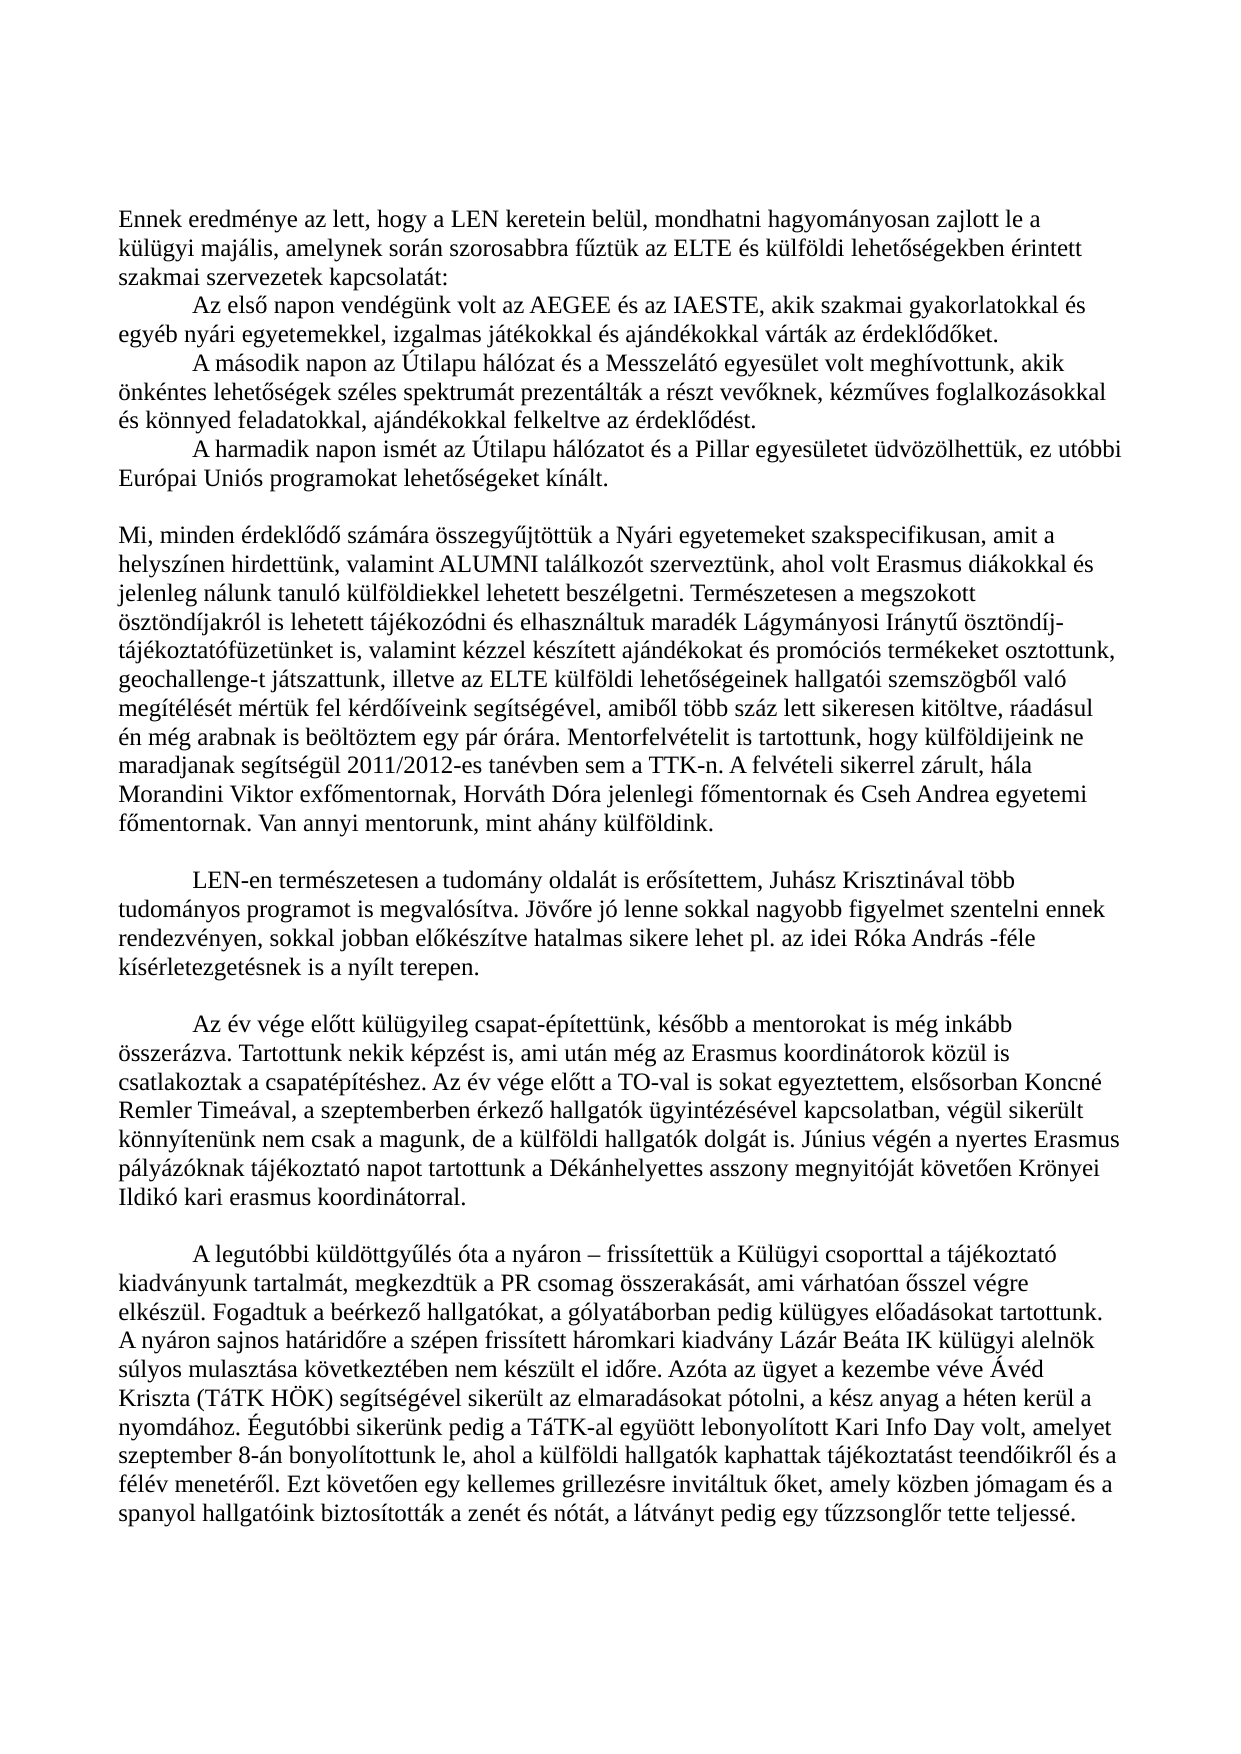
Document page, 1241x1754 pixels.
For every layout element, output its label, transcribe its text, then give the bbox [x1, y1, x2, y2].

text A második napon az Útilapu hálózat és a Messzelátó egyesület volt meghívottunk, akik önkéntes lehetőségek széles spektrumát prezentálták a részt vevőknek, kézműves foglalkozásokkal és könnyed feladatokkal, ajándékokkal felkeltve az érdeklődést. [118, 348, 1122, 434]
text Az első napon vendégünk volt az AEGEE és az IAESTE, akik szakmai gyakorlatokkal és egyéb nyári egyetemekkel, izgalmas játékokkal és ajándékokkal várták az érdeklődőket. [118, 291, 1122, 348]
text Mi, minden érdeklődő számára összegyűjtöttük a Nyári egyetemeket szakspecifikusan, amit a helyszínen hirdettünk, valamint ALUMNI találkozót szerveztünk, ahol volt Erasmus diákokkal és jelenleg nálunk tanuló külföldiekkel lehetett beszélgetni. Természetesen a megszokott ösztöndíjakról is lehetett tájékozódni és elhasználtuk maradék Lágymányosi Iránytű ösztöndíj-tájékoztatófüzetünket is, valamint kézzel készített ajándékokat és promóciós termékeket osztottunk, geochallenge-t játszattunk, illetve az ELTE külföldi lehetőségeinek hallgatói szemszögből való megítélését mértük fel kérdőíveink segítségével, amiből több száz lett sikeresen kitöltve, ráadásul én még arabnak is beöltöztem egy pár órára. Mentorfelvételit is tartottunk, hogy külföldijeink ne maradjanak segítségül 2011/2012-es tanévben sem a TTK-n. A felvételi sikerrel zárult, hála Morandini Viktor exfőmentornak, Horváth Dóra jelenlegi főmentornak és Cseh Andrea egyetemi főmentornak. Van annyi mentorunk, mint ahány külföldink. [118, 521, 1122, 837]
text Az év vége előtt külügyileg csapat-építettünk, később a mentorokat is még inkább összerázva. Tartottunk nekik képzést is, ami után még az Erasmus koordinátorok közül is csatlakoztak a csapatépítéshez. Az év vége előtt a TO-val is sokat egyeztettem, elsősorban Koncné Remler Timeával, a szeptemberben érkező hallgatók ügyintézésével kapcsolatban, végül sikerült könnyítenünk nem csak a magunk, de a külföldi hallgatók dolgát is. Június végén a nyertes Erasmus pályázóknak tájékoztató napot tartottunk a Dékánhelyettes asszony megnyitóját követően Krönyei Ildikó kari erasmus koordinátorral. [118, 1009, 1122, 1211]
text LEN-en természetesen a tudomány oldalát is erősítettem, Juhász Krisztinával több tudományos programot is megvalósítva. Jövőre jó lenne sokkal nagyobb figyelmet szentelni ennek rendezvényen, sokkal jobban előkészítve hatalmas sikere lehet pl. az idei Róka András -féle kísérletezgetésnek is a nyílt terepen. [118, 866, 1122, 981]
text A harmadik napon ismét az Útilapu hálózatot és a Pillar egyesületet üdvözölhettük, ez utóbbi Európai Uniós programokat lehetőségeket kínált. [118, 434, 1122, 492]
text Ennek eredménye az lett, hogy a LEN keretein belül, mondhatni hagyományosan zajlott le a külügyi majális, amelynek során szorosabbra fűztük az ELTE és külföldi lehetőségekben érintett szakmai szervezetek kapcsolatát: [118, 204, 1122, 291]
text A legutóbbi küldöttgyűlés óta a nyáron – frissítettük a Külügyi csoporttal a tájékoztató kiadványunk tartalmát, megkezdtük a PR csomag összerakását, ami várhatóan ősszel végre elkészül. Fogadtuk a beérkező hallgatókat, a gólyatáborban pedig külügyes előadásokat tartottunk. A nyáron sajnos határidőre a szépen frissített háromkari kiadvány Lázár Beáta IK külügyi alelnök súlyos mulasztása következtében nem készült el időre. Azóta az ügyet a kezembe véve Ávéd Kriszta (TáTK HÖK) segítségével sikerült az elmaradásokat pótolni, a kész anyag a héten kerül a nyomdához. Éegutóbbi sikerünk pedig a TáTK-al együött lebonyolított Kari Info Day volt, amelyet szeptember 8-án bonyolítottunk le, ahol a külföldi hallgatók kaphattak tájékoztatást teendőikről és a félév menetéről. Ezt követően egy kellemes grillezésre invitáltuk őket, amely közben jómagam és a spanyol hallgatóink biztosították a zenét és nótát, a látványt pedig egy tűzzsonglőr tette teljessé. [118, 1239, 1122, 1527]
